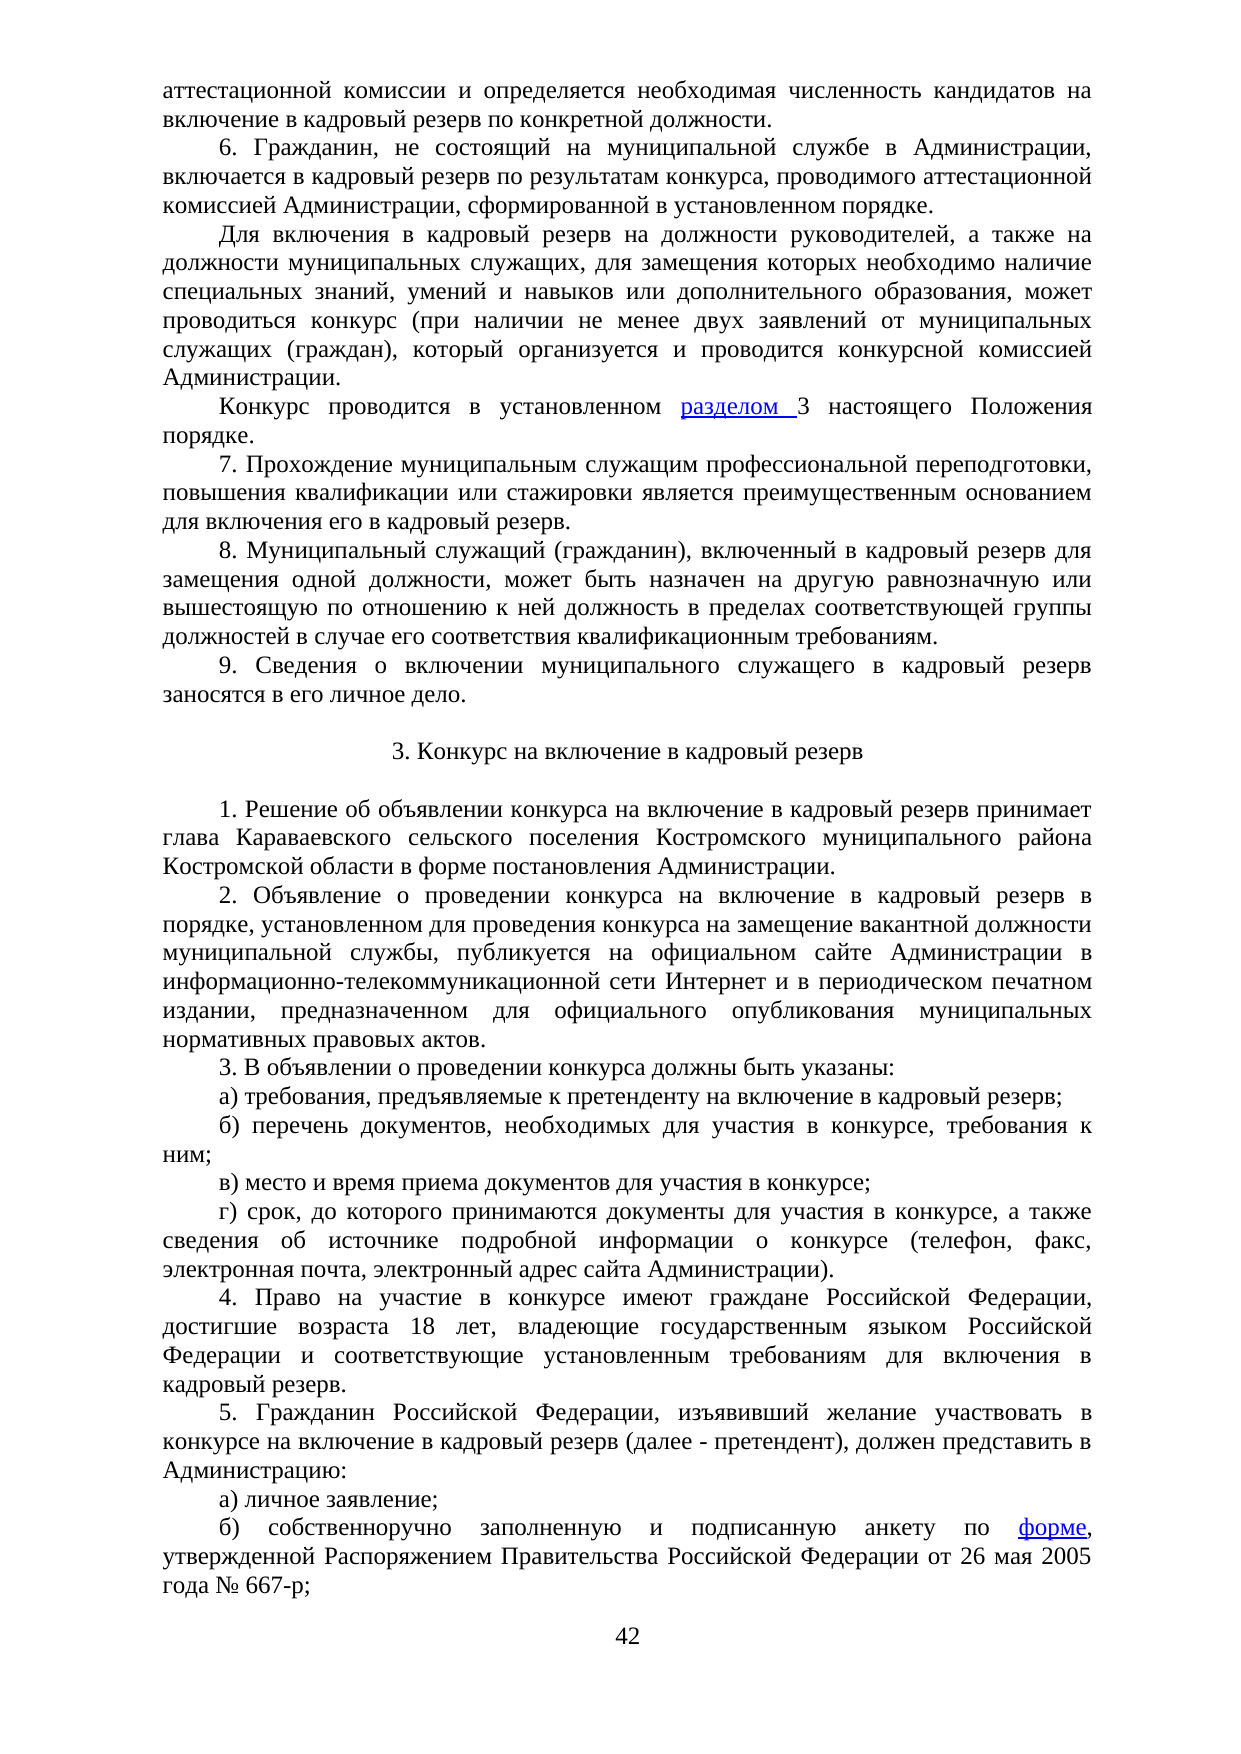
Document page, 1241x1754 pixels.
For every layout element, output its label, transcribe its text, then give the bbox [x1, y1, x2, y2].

text 3. Конкурс на включение в кадровый резерв [162, 736, 1093, 765]
text 6. Гражданин, не состоящий на муниципальной службе в Администрации, включается в кадровый резерв по результатам конкурса, проводимого аттестационной комиссией Администрации, сформированной в установленном порядке. [162, 132, 1093, 219]
text 3. В объявлении о проведении конкурса должны быть указаны: [162, 1052, 1093, 1081]
text 4. Право на участие в конкурсе имеют граждане Российской Федерации, достигшие возраста 18 лет, владеющие государственным языком Российской Федерации и соответствующие установленным требованиям для включения в кадровый резерв. [162, 1282, 1093, 1397]
text б) собственноручно заполненную и подписанную анкету по форме, утвержденной Распоряжением Правительства Российской Федерации от 26 мая 2005 года № 667-р; [162, 1512, 1093, 1599]
text Конкурс проводится в установленном разделом 3 настоящего Положения порядке. [162, 391, 1093, 449]
text в) место и время приема документов для участия в конкурсе; [162, 1167, 1093, 1196]
text Для включения в кадровый резерв на должности руководителей, а также на должности муниципальных служащих, для замещения которых необходимо наличие специальных знаний, умений и навыков или дополнительного образования, может проводиться конкурс (при наличии не менее двух заявлений от муниципальных служащих (граждан), который организуется и проводится конкурсной комиссией Администрации. [162, 219, 1093, 391]
text 2. Объявление о проведении конкурса на включение в кадровый резерв в порядке, установленном для проведения конкурса на замещение вакантной должности муниципальной службы, публикуется на официальном сайте Администрации в информационно-телекоммуникационной сети Интернет и в периодическом печатном издании, предназначенном для официального опубликования муниципальных нормативных правовых актов. [162, 880, 1093, 1052]
text б) перечень документов, необходимых для участия в конкурсе, требования к ним; [162, 1110, 1093, 1167]
text аттестационной комиссии и определяется необходимая численность кандидатов на включение в кадровый резерв по конкретной должности. [162, 75, 1093, 132]
text 8. Муниципальный служащий (гражданин), включенный в кадровый резерв для замещения одной должности, может быть назначен на другую равнозначную или вышестоящую по отношению к ней должность в пределах соответствующей группы должностей в случае его соответствия квалификационным требованиям. [162, 535, 1093, 650]
text а) требования, предъявляемые к претенденту на включение в кадровый резерв; [162, 1081, 1093, 1110]
text 5. Гражданин Российской Федерации, изъявивший желание участвовать в конкурсе на включение в кадровый резерв (далее - претендент), должен представить в Администрацию: [162, 1397, 1093, 1484]
text 7. Прохождение муниципальным служащим профессиональной переподготовки, повышения квалификации или стажировки является преимущественным основанием для включения его в кадровый резерв. [162, 449, 1093, 535]
text а) личное заявление; [162, 1484, 1093, 1512]
text 9. Сведения о включении муниципального служащего в кадровый резерв заносятся в его личное дело. [162, 650, 1093, 707]
text г) срок, до которого принимаются документы для участия в конкурсе, а также сведения об источнике подробной информации о конкурсе (телефон, факс, электронная почта, электронный адрес сайта Администрации). [162, 1196, 1093, 1282]
text 1. Решение об объявлении конкурса на включение в кадровый резерв принимает глава Караваевского сельского поселения Костромского муниципального района Костромской области в форме постановления Администрации. [162, 794, 1093, 880]
